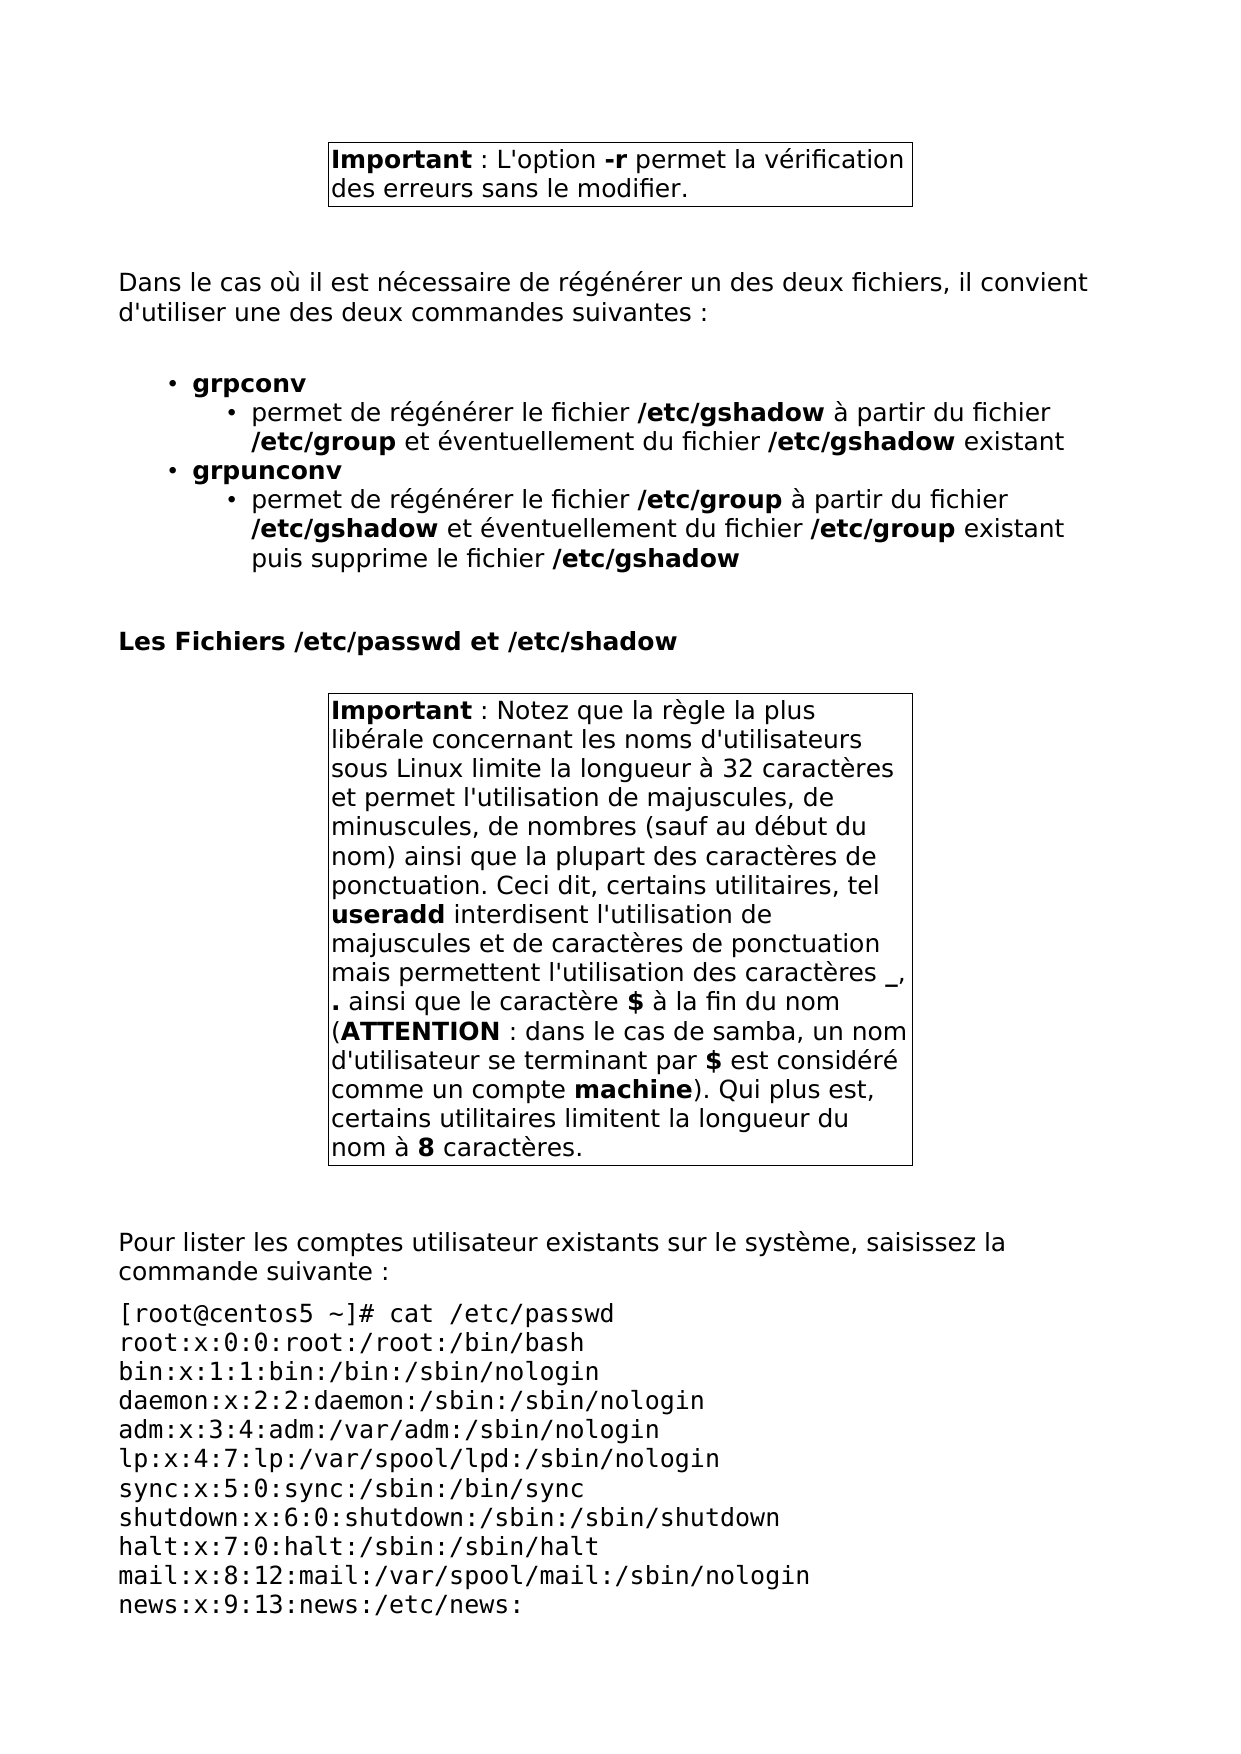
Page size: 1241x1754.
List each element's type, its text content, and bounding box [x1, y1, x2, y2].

list permet de régénérer le fichier /etc/gshadow à partir du fichier /etc/group et éventuellement du fichier /etc/gshadow existant [236, 398, 1122, 456]
text [root@centos5 ~]# cat /etc/passwd root:x:0:0:root:/root:/bin/bash bin:x:1:1:bin:/bin:/sbin/nologin daemon:x:2:2:daemon:/sbin:/sbin/nologin adm:x:3:4:adm:/var/adm:/sbin/nologin lp:x:4:7:lp:/var/spool/lpd:/sbin/nologin sync:x:5:0:sync:/sbin:/bin/sync shutdown:x:6:0:shutdown:/sbin:/sbin/shutdown halt:x:7:0:halt:/sbin:/sbin/halt mail:x:8:12:mail:/var/spool/mail:/sbin/nologin news:x:9:13:news:/etc/news: [118, 1299, 1122, 1619]
text Dans le cas où il est nécessaire de régénérer un des deux fichiers, il convient d'utiliser une des deux commandes suivantes : [118, 268, 1122, 327]
list grpconv [177, 369, 1122, 398]
text Pour lister les comptes utilisateur existants sur le système, saisissez la commande suivante : [118, 1228, 1122, 1286]
list grpunconv [177, 456, 1122, 486]
table_header Important : L'option -r permet la vérification des erreurs sans le modifier. [329, 143, 912, 206]
subtitle Les Fichiers /etc/passwd et /etc/shadow [118, 627, 1122, 657]
table_header Important : Notez que la règle la plus libérale concernant les noms d'utilisateurs sous Linux limite la longueur à 32 caractères et permet l'utilisation de majuscules, de minuscules, de nombres (sauf au début du nom) ainsi que la plupart des caractères de ponctuation. Ceci dit, certains utilitaires, tel useradd interdisent l'utilisation de majuscules et de caractères de ponctuation mais permettent l'utilisation des caractères _, . ainsi que le caractère $ à la fin du nom (ATTENTION : dans le cas de samba, un nom d'utilisateur se terminant par $ est considéré comme un compte machine). Qui plus est, certains utilitaires limitent la longueur du nom à 8 caractères. [329, 694, 912, 1165]
list permet de régénérer le fichier /etc/group à partir du fichier /etc/gshadow et éventuellement du fichier /etc/group existant puis supprime le fichier /etc/gshadow [236, 486, 1122, 573]
